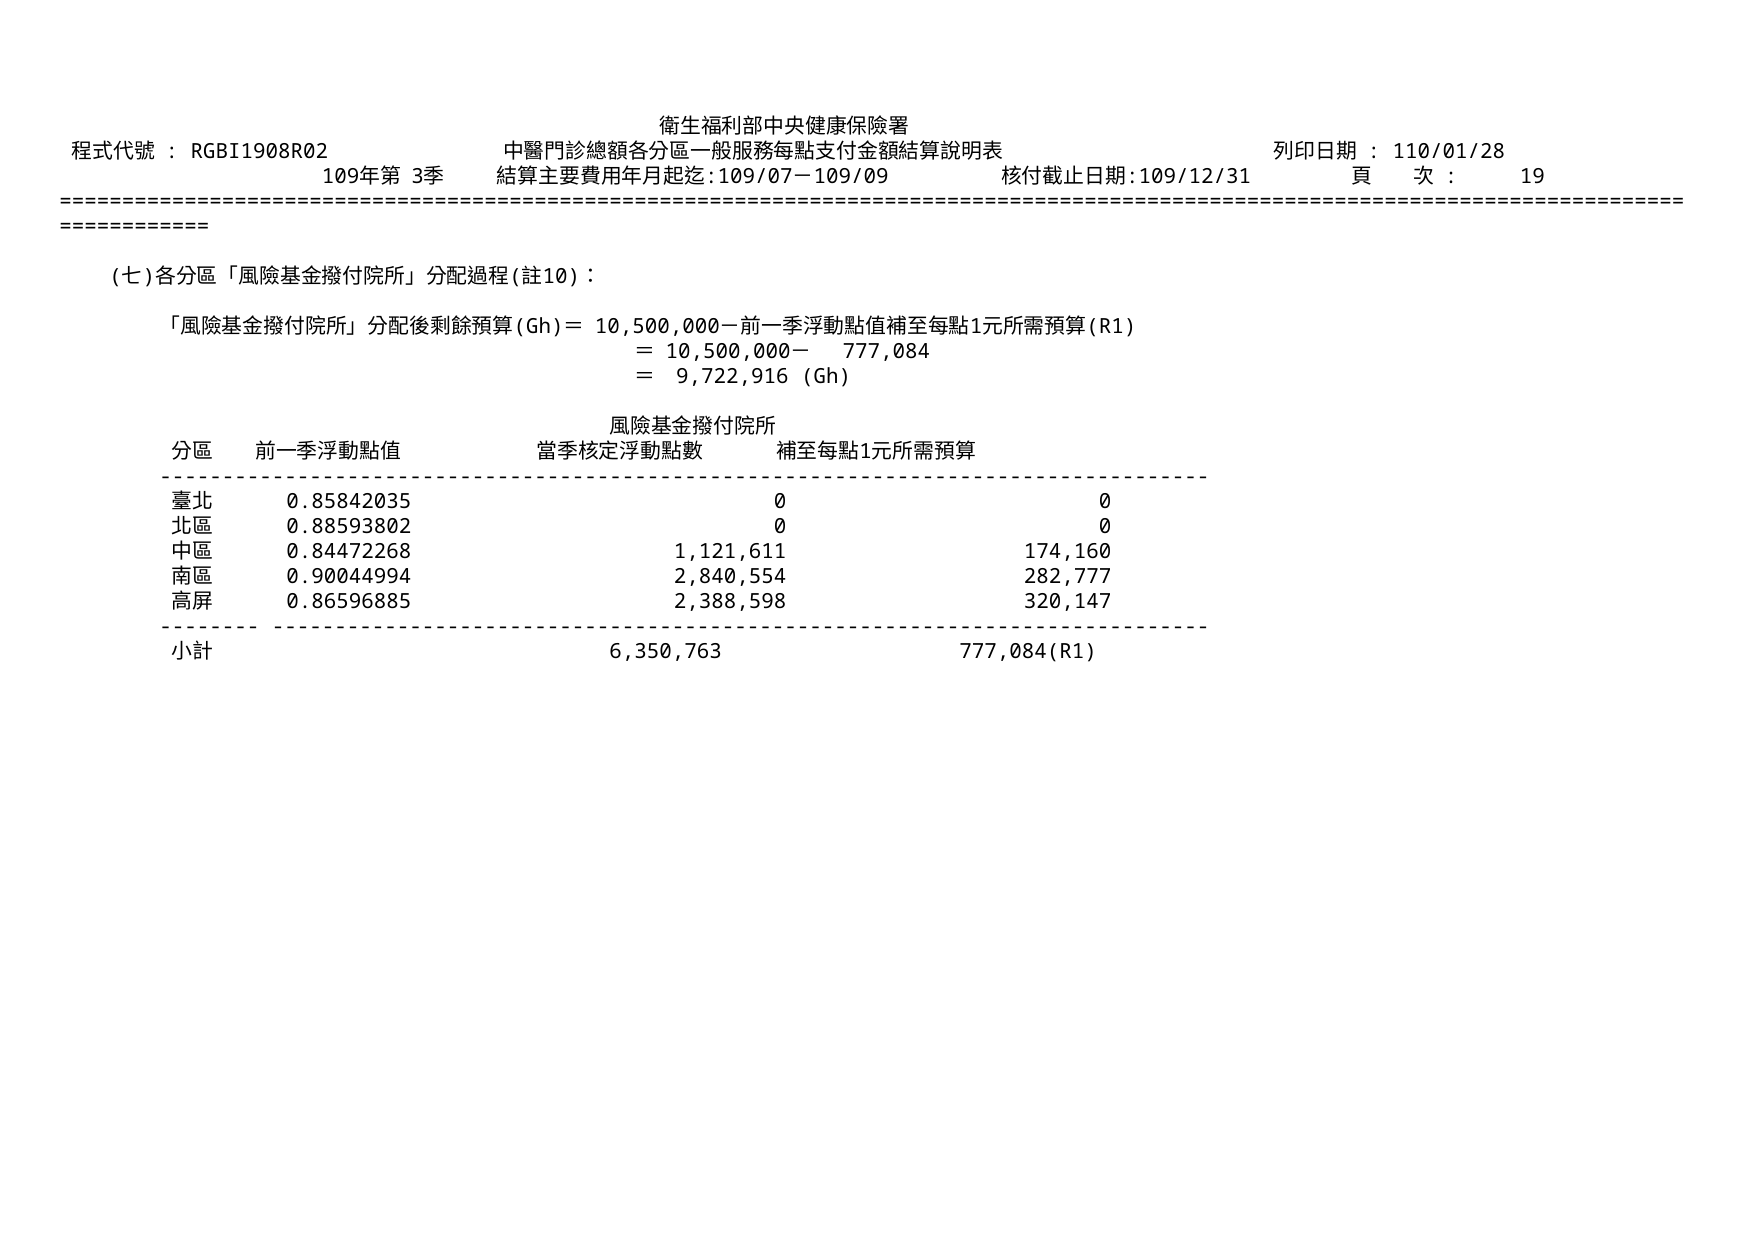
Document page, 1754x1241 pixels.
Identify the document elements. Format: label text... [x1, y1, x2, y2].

text 109年第 3季 結算主要費用年月起迄:109/07－109/09 核付截止日期:109/12/31 頁 次 : 19 [59, 164, 1695, 189]
text -------- --------------------------------------------------------------------------- [59, 614, 1695, 639]
text 高屏 0.86596885 2,388,598 320,147 [59, 589, 1695, 614]
text (七)各分區「風險基金撥付院所」分配過程(註10)： [59, 264, 1695, 289]
text 風險基金撥付院所 [59, 414, 1695, 439]
text 程式代號 : RGBI1908R02 中醫門診總額各分區一般服務每點支付金額結算說明表 列印日期 : 110/01/28 [59, 139, 1695, 164]
text 衛生福利部中央健康保險署 [59, 114, 1695, 139]
text ============================================================================================================================================== [59, 189, 1695, 239]
text ＝ 9,722,916 (Gh) [59, 364, 1695, 389]
text ------------------------------------------------------------------------------------ [59, 464, 1695, 489]
text 北區 0.88593802 0 0 [59, 514, 1695, 539]
text 臺北 0.85842035 0 0 [59, 489, 1695, 514]
text 分區 前一季浮動點值 當季核定浮動點數 補至每點1元所需預算 [59, 439, 1695, 464]
text 中區 0.84472268 1,121,611 174,160 [59, 539, 1695, 564]
text ＝ 10,500,000－ 777,084 [59, 339, 1695, 364]
text 小計 6,350,763 777,084(R1) [59, 639, 1695, 664]
text 「風險基金撥付院所」分配後剩餘預算(Gh)＝ 10,500,000－前一季浮動點值補至每點1元所需預算(R1) [59, 314, 1695, 339]
text 南區 0.90044994 2,840,554 282,777 [59, 564, 1695, 589]
